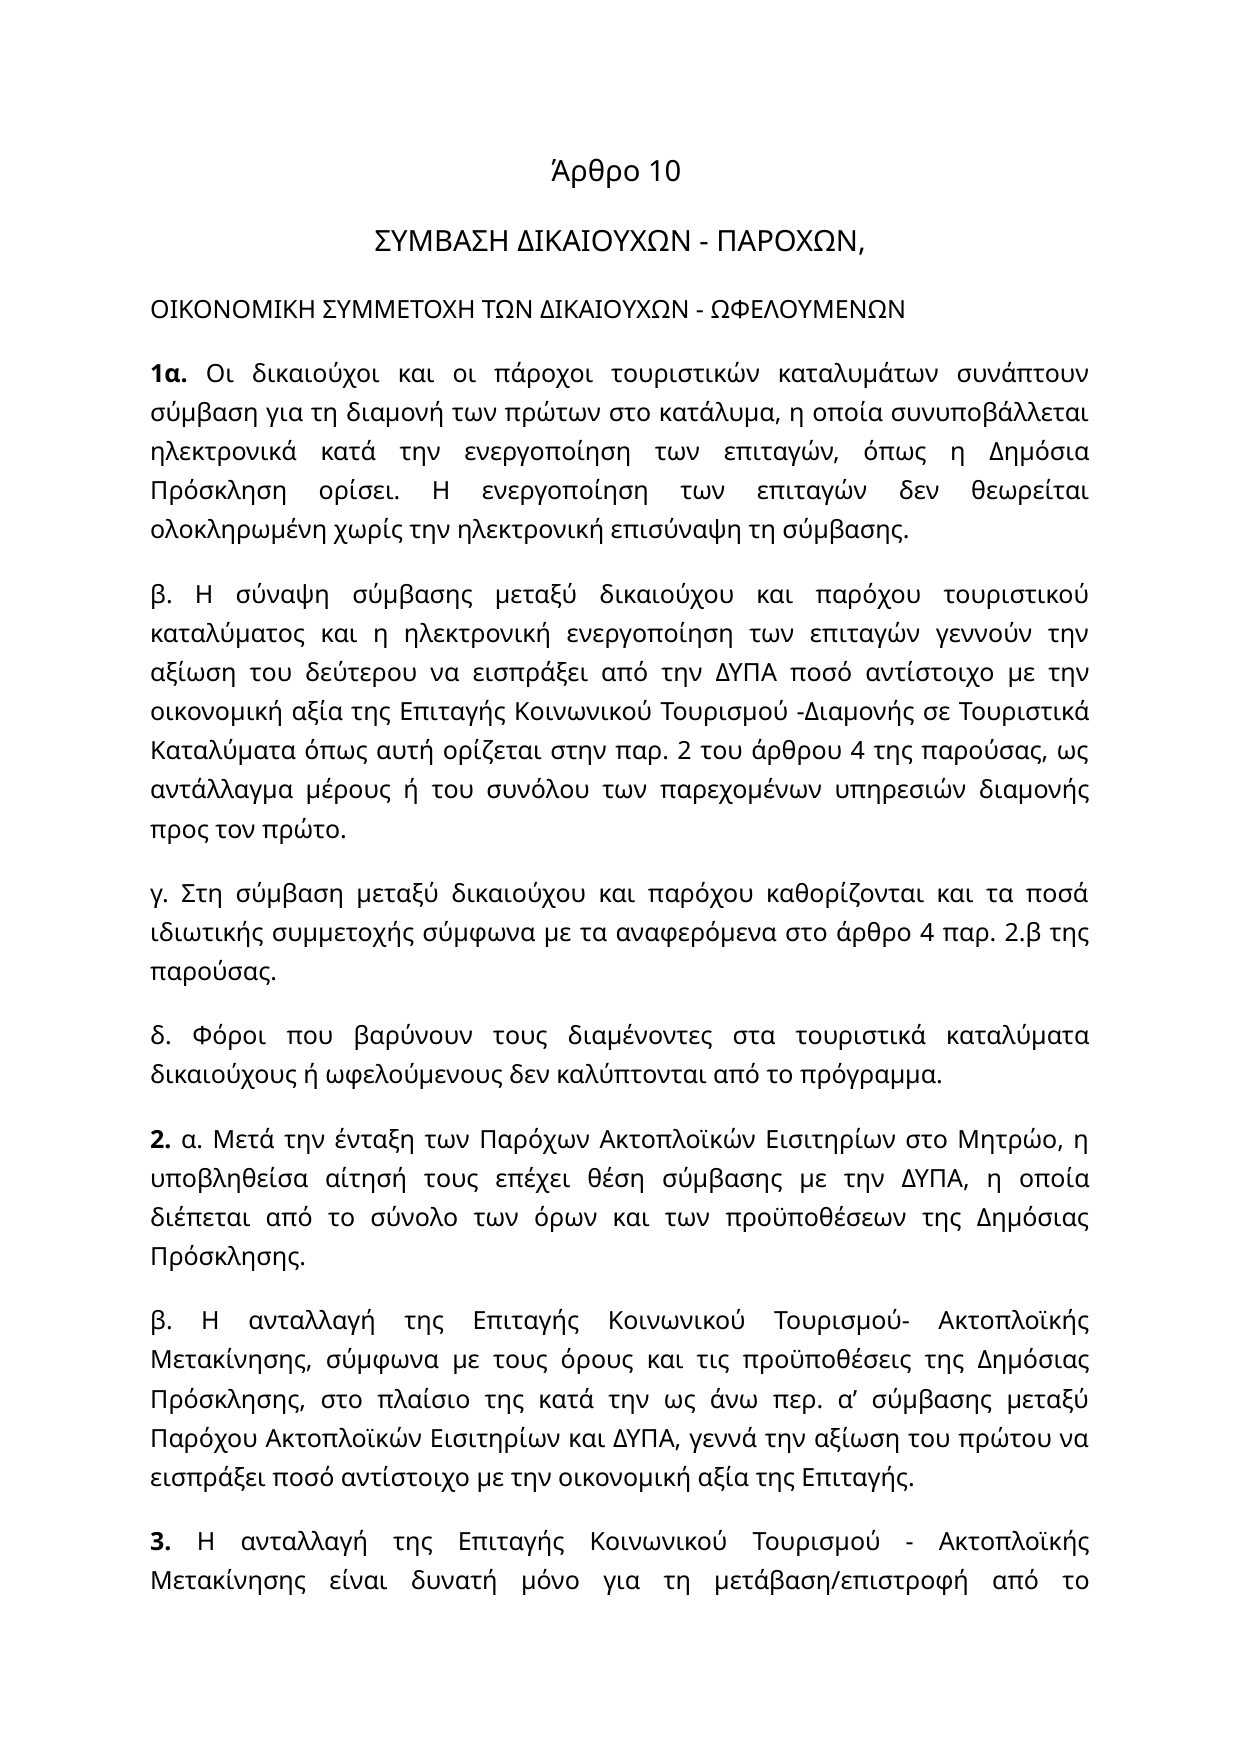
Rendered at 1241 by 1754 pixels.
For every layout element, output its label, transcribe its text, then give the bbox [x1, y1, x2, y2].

text 2. α. Μετά την ένταξη των Παρόχων Ακτοπλοϊκών Εισιτηρίων στο Μητρώο, η υποβληθείσα αίτησή τους επέχει θέση σύμβασης με την ΔΥΠΑ, η οποία διέπεται από το σύνολο των όρων και των προϋποθέσεων της Δημόσιας Πρόσκλησης. [150, 1121, 1090, 1273]
text 1α. Οι δικαιούχοι και οι πάροχοι τουριστικών καταλυμάτων συνάπτουν σύμβαση για τη διαμονή των πρώτων στο κατάλυμα, η οποία συνυποβάλλεται ηλεκτρονικά κατά την ενεργοποίηση των επιταγών, όπως η Δημόσια Πρόσκληση ορίσει. Η ενεργοποίηση των επιταγών δεν θεωρείται ολοκληρωμένη χωρίς την ηλεκτρονική επισύναψη τη σύμβασης. [150, 355, 1090, 546]
text ΟΙΚΟΝΟΜΙΚΗ ΣΥΜΜΕΤΟΧΗ ΤΩΝ ΔΙΚΑΙΟΥΧΩΝ - ΩΦΕΛΟΥΜΕΝΩΝ [150, 291, 1090, 325]
text δ. Φόροι που βαρύνουν τους διαμένοντες στα τουριστικά καταλύματα δικαιούχους ή ωφελούμενους δεν καλύπτονται από το πρόγραμμα. [150, 1018, 1090, 1091]
text 3. Η ανταλλαγή της Επιταγής Κοινωνικού Τουρισμού - Ακτοπλοϊκής Μετακίνησης είναι δυνατή μόνο για τη μετάβαση/επιστροφή από το [150, 1524, 1090, 1597]
subtitle Άρθρο 10 [150, 150, 1090, 190]
text β. Η σύναψη σύμβασης μεταξύ δικαιούχου και παρόχου τουριστικού καταλύματος και η ηλεκτρονική ενεργοποίηση των επιταγών γεννούν την αξίωση του δεύτερου να εισπράξει από την ΔΥΠΑ ποσό αντίστοιχο με την οικονομική αξία της Επιταγής Κοινωνικού Τουρισμού -Διαμονής σε Τουριστικά Καταλύματα όπως αυτή ορίζεται στην παρ. 2 του άρθρου 4 της παρούσας, ως αντάλλαγμα μέρους ή του συνόλου των παρεχομένων υπηρεσιών διαμονής προς τον πρώτο. [150, 576, 1090, 845]
text β. Η ανταλλαγή της Επιταγής Κοινωνικού Τουρισμού- Ακτοπλοϊκής Μετακίνησης, σύμφωνα με τους όρους και τις προϋποθέσεις της Δημόσιας Πρόσκλησης, στο πλαίσιο της κατά την ως άνω περ. α’ σύμβασης μεταξύ Παρόχου Ακτοπλοϊκών Εισιτηρίων και ΔΥΠΑ, γεννά την αξίωση του πρώτου να εισπράξει ποσό αντίστοιχο με την οικονομική αξία της Επιταγής. [150, 1303, 1090, 1494]
text γ. Στη σύμβαση μεταξύ δικαιούχου και παρόχου καθορίζονται και τα ποσά ιδιωτικής συμμετοχής σύμφωνα με τα αναφερόμενα στο άρθρο 4 παρ. 2.β της παρούσας. [150, 875, 1090, 988]
subtitle ΣΥΜΒΑΣΗ ΔΙΚΑΙΟΥΧΩΝ - ΠΑΡΟΧΩΝ, [150, 221, 1090, 260]
